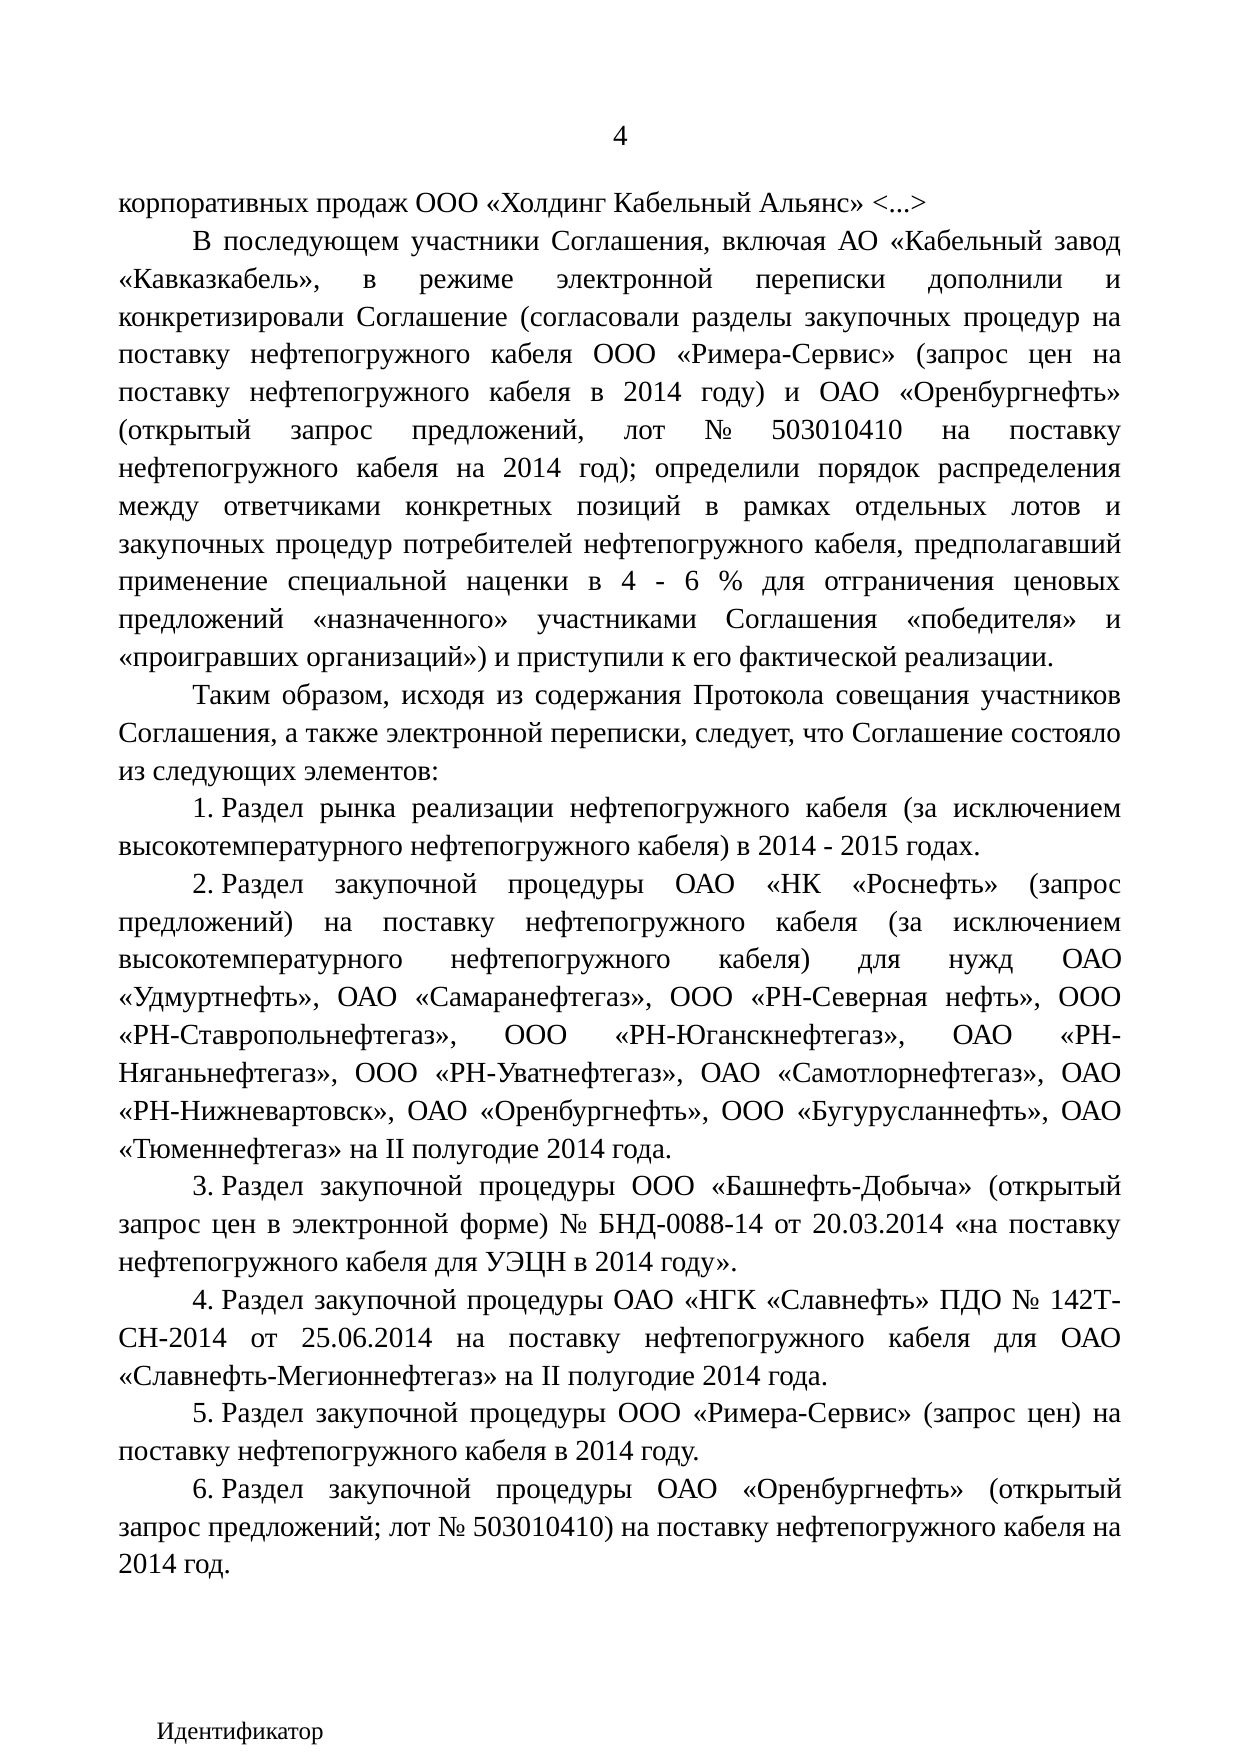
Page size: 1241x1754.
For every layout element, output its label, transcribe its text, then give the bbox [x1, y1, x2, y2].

text корпоративных продаж ООО «Холдинг Кабельный Альянс» <...> [118, 181, 1122, 219]
text 5. Раздел закупочной процедуры ООО «Римера-Сервис» (запрос цен) на поставку нефтепогружного кабеля в 2014 году. [118, 1391, 1122, 1467]
text 1. Раздел рынка реализации нефтепогружного кабеля (за исключением высокотемпературного нефтепогружного кабеля) в 2014 - 2015 годах. [118, 786, 1122, 862]
text 4. Раздел закупочной процедуры ОАО «НГК «Славнефть» ПДО № 142Т-СН-2014 от 25.06.2014 на поставку нефтепогружного кабеля для ОАО «Славнефть-Мегионнефтегаз» на II полугодие 2014 года. [118, 1278, 1122, 1391]
text 3. Раздел закупочной процедуры ООО «Башнефть-Добыча» (открытый запрос цен в электронной форме) № БНД-0088-14 от 20.03.2014 «на поставку нефтепогружного кабеля для УЭЦН в 2014 году». [118, 1164, 1122, 1278]
text Таким образом, исходя из содержания Протокола совещания участников Соглашения, а также электронной переписки, следует, что Соглашение состояло из следующих элементов: [118, 673, 1122, 786]
text В последующем участники Соглашения, включая АО «Кабельный завод «Кавказкабель», в режиме электронной переписки дополнили и конкретизировали Соглашение (согласовали разделы закупочных процедур на поставку нефтепогружного кабеля ООО «Римера-Сервис» (запрос цен на поставку нефтепогружного кабеля в 2014 году) и ОАО «Оренбургнефть» (открытый запрос предложений, лот № 503010410 на поставку нефтепогружного кабеля на 2014 год); определили порядок распределения между ответчиками конкретных позиций в рамках отдельных лотов и закупочных процедур потребителей нефтепогружного кабеля, предполагавший применение специальной наценки в 4 - 6 % для отграничения ценовых предложений «назначенного» участниками Соглашения «победителя» и «проигравших организаций») и приступили к его фактической реализации. [118, 219, 1122, 673]
text 6. Раздел закупочной процедуры ОАО «Оренбургнефть» (открытый запрос предложений; лот № 503010410) на поставку нефтепогружного кабеля на 2014 год. [118, 1467, 1122, 1580]
text 2. Раздел закупочной процедуры ОАО «НК «Роснефть» (запрос предложений) на поставку нефтепогружного кабеля (за исключением высокотемпературного нефтепогружного кабеля) для нужд ОАО «Удмуртнефть», ОАО «Самаранефтегаз», ООО «РН-Северная нефть», ООО «РН-Ставропольнефтегаз», ООО «РН-Юганскнефтегаз», ОАО «РН-Няганьнефтегаз», ООО «РН-Уватнефтегаз», ОАО «Самотлорнефтегаз», ОАО «РН-Нижневартовск», ОАО «Оренбургнефть», ООО «Бугурусланнефть», ОАО «Тюменнефтегаз» на II полугодие 2014 года. [118, 862, 1122, 1164]
